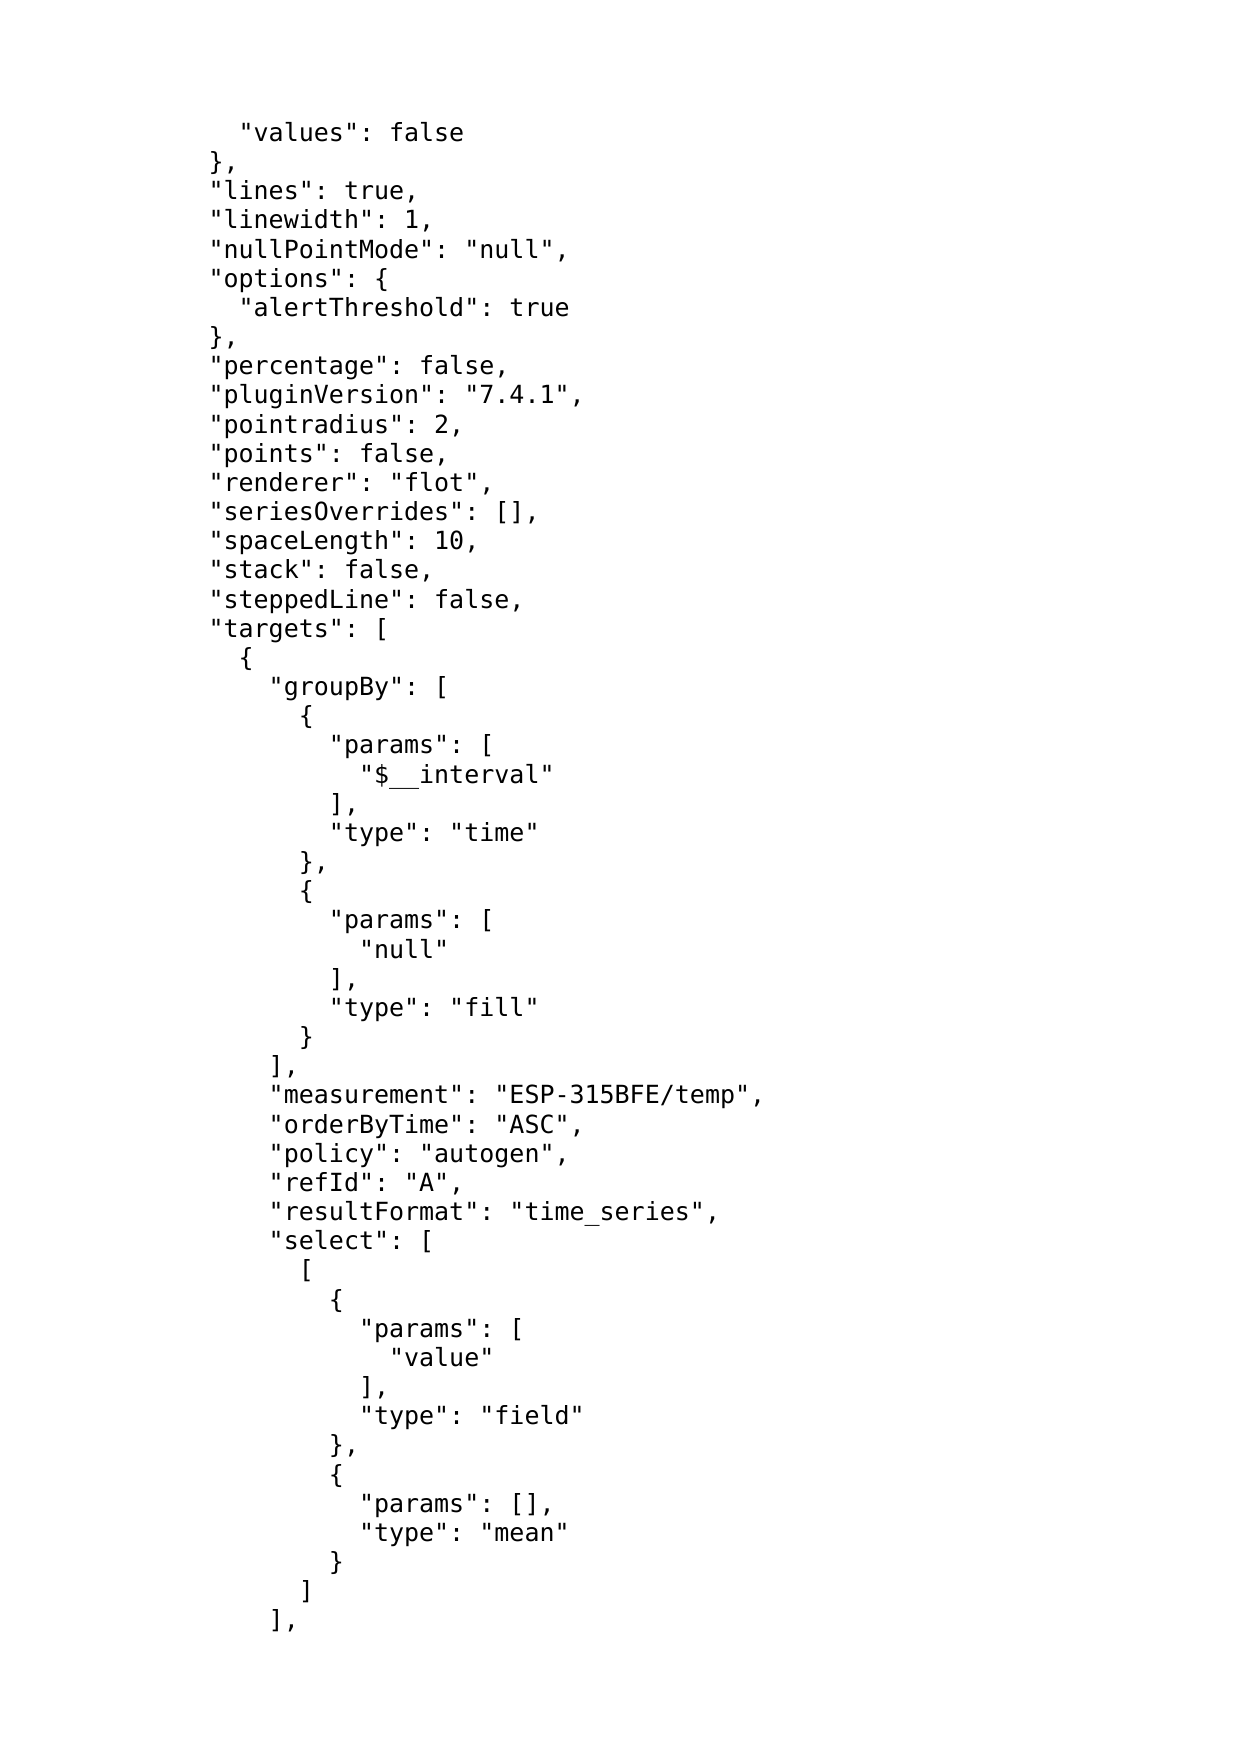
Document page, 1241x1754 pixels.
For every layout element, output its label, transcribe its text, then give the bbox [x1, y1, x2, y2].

text "values": false }, "lines": true, "linewidth": 1, "nullPointMode": "null", "options": { "alertThreshold": true }, "percentage": false, "pluginVersion": "7.4.1", "pointradius": 2, "points": false, "renderer": "flot", "seriesOverrides": [], "spaceLength": 10, "stack": false, "steppedLine": false, "targets": [ { "groupBy": [ { "params": [ "$__interval" ], "type": "time" }, { "params": [ "null" ], "type": "fill" } ], "measurement": "ESP-315BFE/temp", "orderByTime": "ASC", "policy": "autogen", "refId": "A", "resultFormat": "time_series", "select": [ [ { "params": [ "value" ], "type": "field" }, { "params": [], "type": "mean" } ] ], [118, 118, 1122, 1635]
